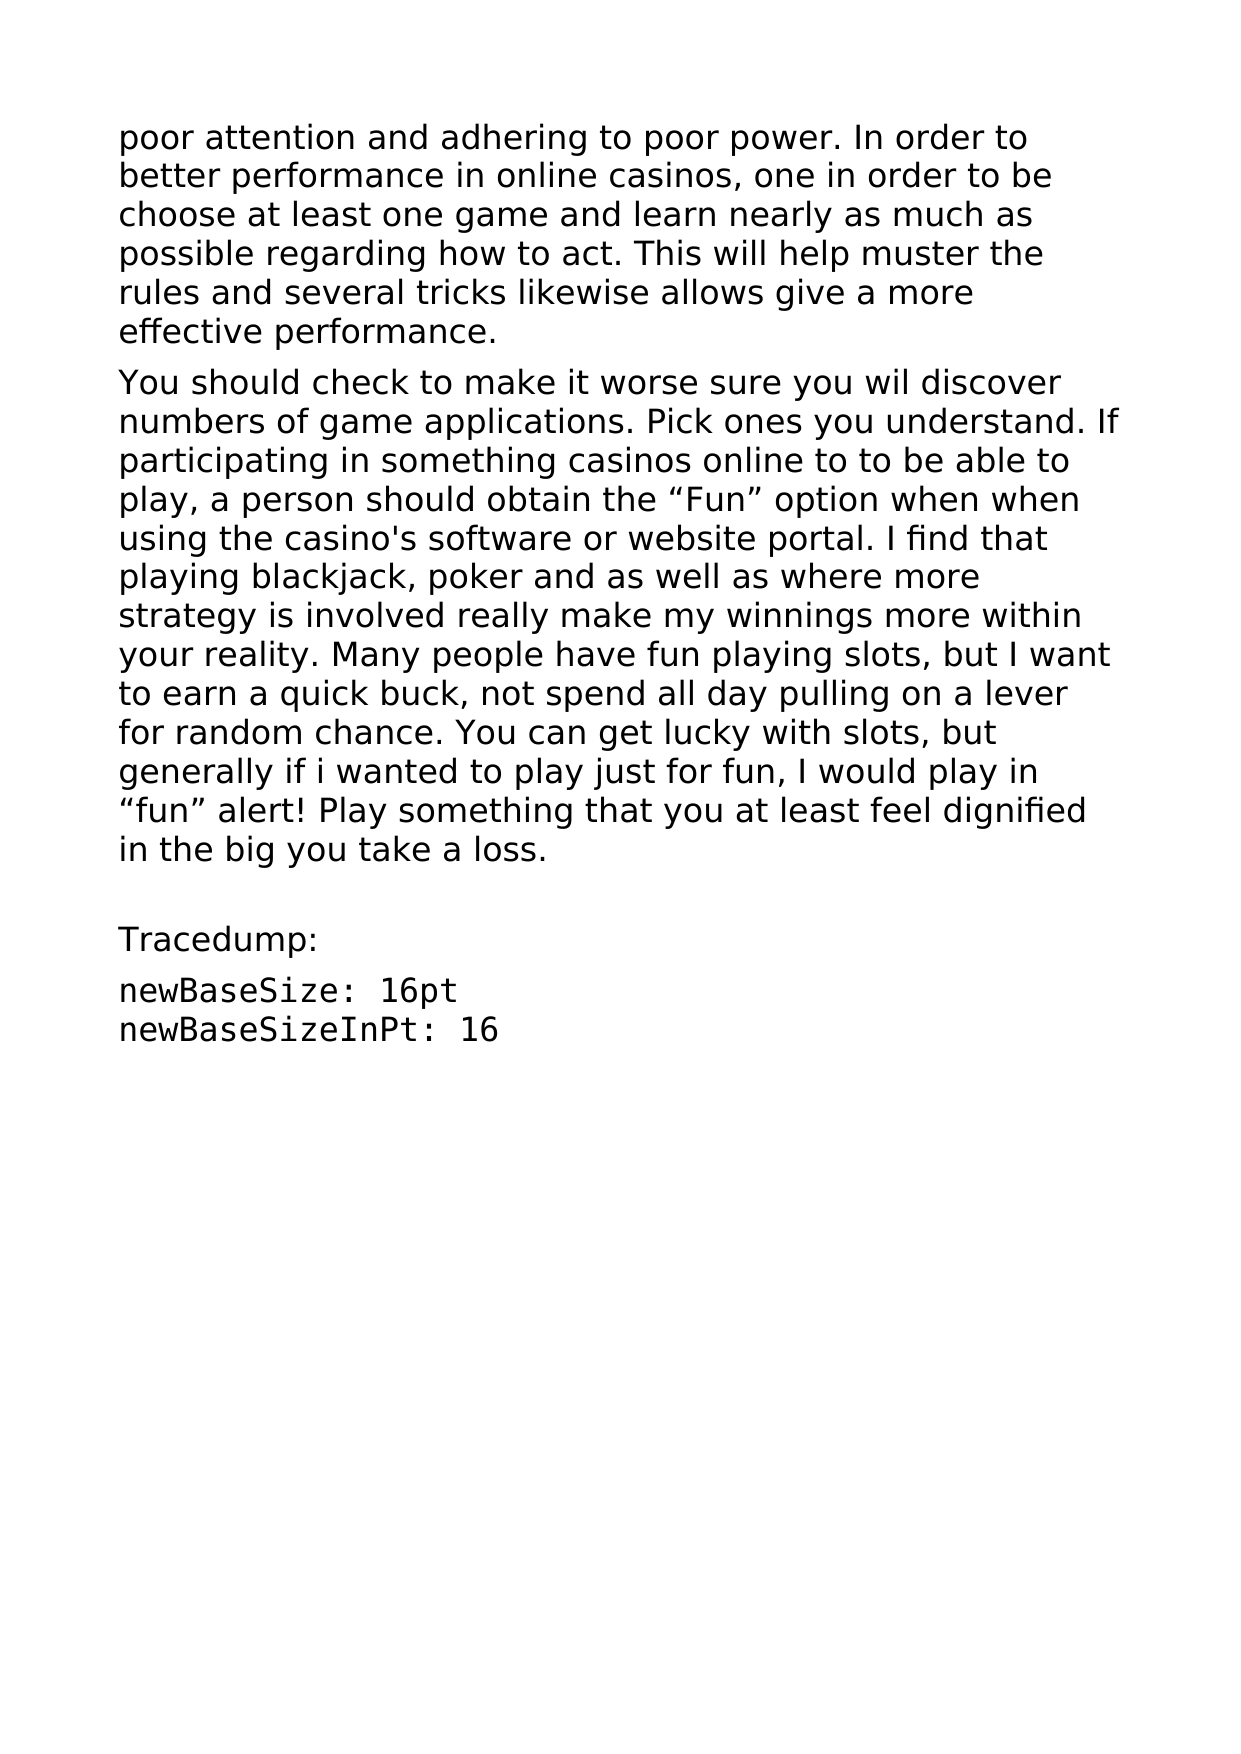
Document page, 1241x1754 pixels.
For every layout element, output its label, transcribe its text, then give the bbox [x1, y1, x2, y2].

text newBaseSize: 16pt newBaseSizeInPt: 16 [118, 972, 1122, 1049]
text You should check to make it worse sure you wil discover numbers of game applications. Pick ones you understand. If participating in something casinos online to to be able to play, a person should obtain the “Fun” option when when using the casino's software or website portal. I find that playing blackjack, poker and as well as where more strategy is involved really make my winnings more within your reality. Many people have fun playing slots, but I want to earn a quick buck, not spend all day pulling on a lever for random chance. You can get lucky with slots, but generally if i wanted to play just for fun, I would play in “fun” alert! Play something that you at least feel dignified in the big you take a loss. [118, 364, 1122, 869]
text poor attention and adhering to poor power. In order to better performance in online casinos, one in order to be choose at least one game and learn nearly as much as possible regarding how to act. This will help muster the rules and several tricks likewise allows give a more effective performance. [118, 118, 1122, 351]
text Tracedump: [118, 881, 1122, 959]
